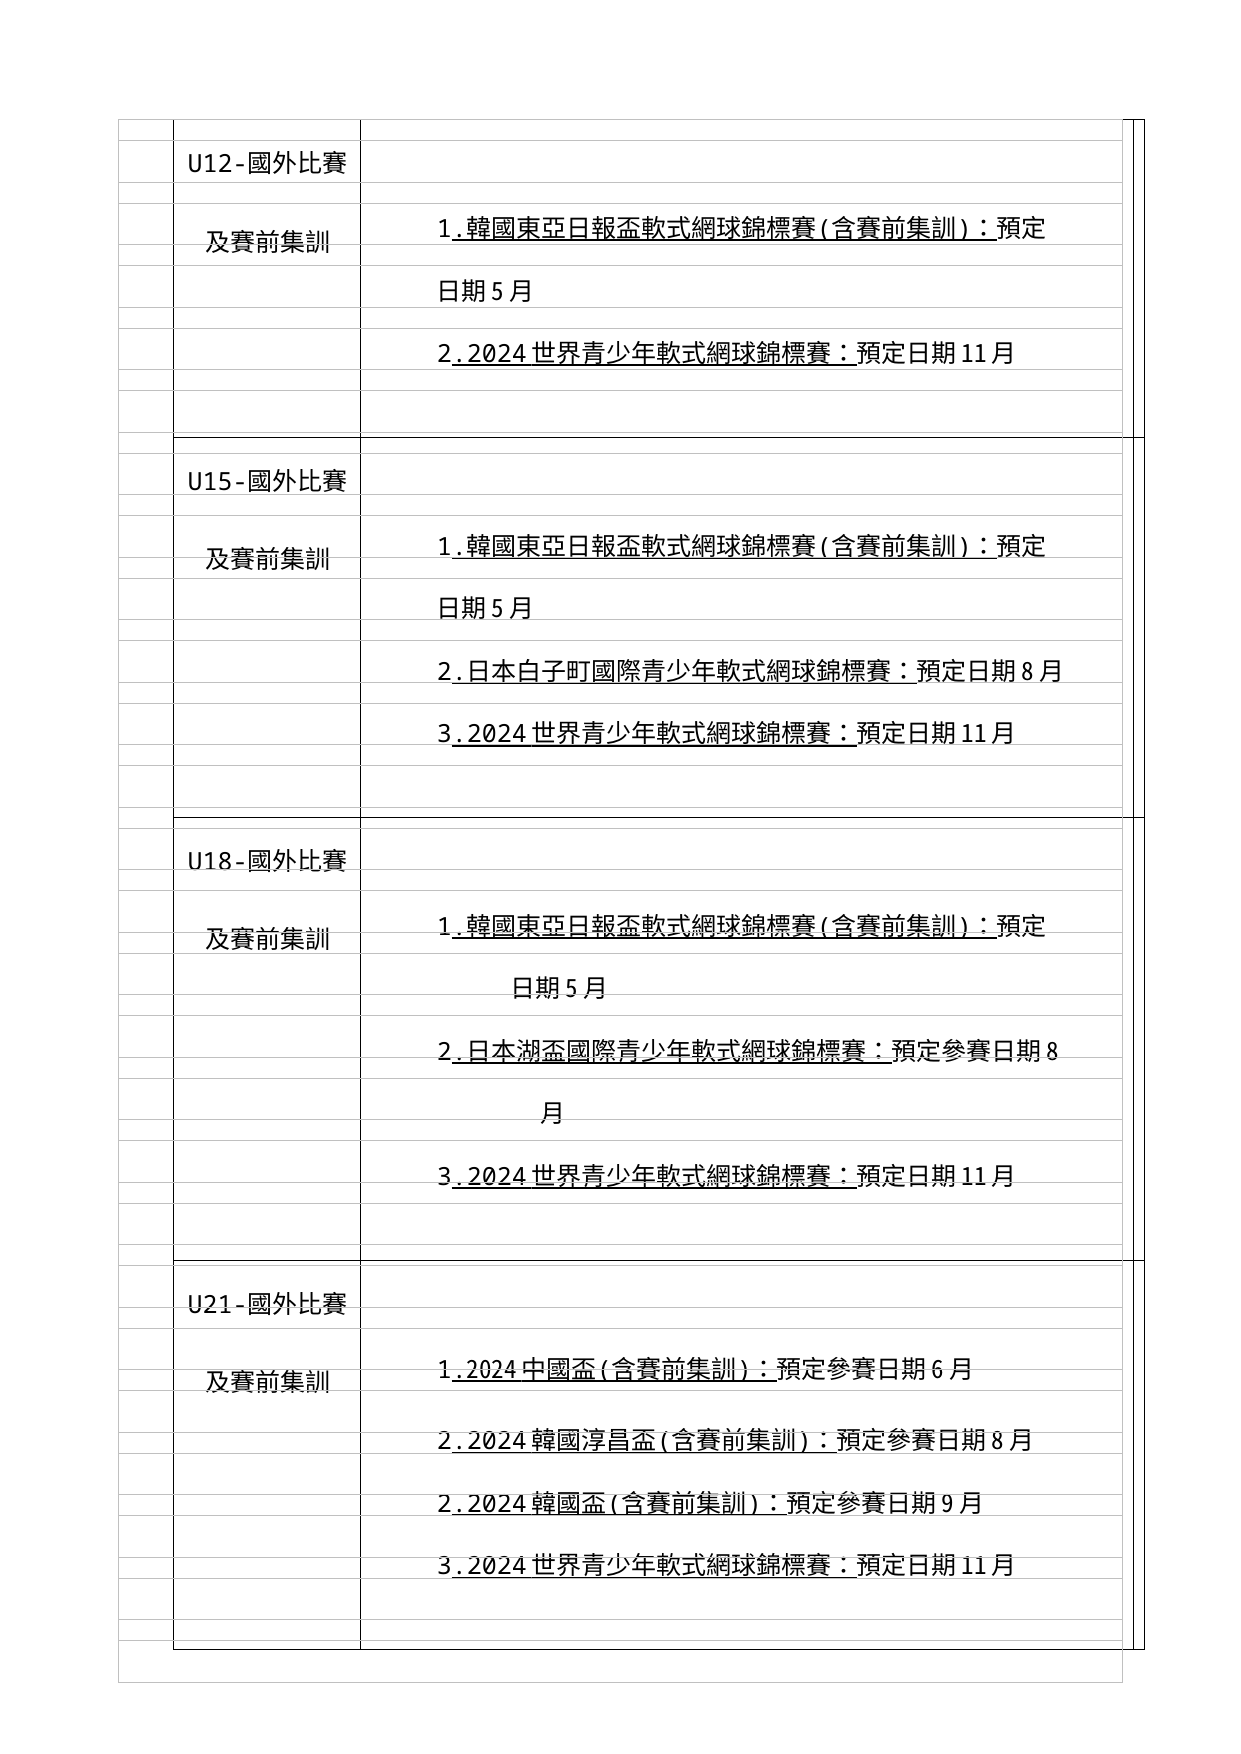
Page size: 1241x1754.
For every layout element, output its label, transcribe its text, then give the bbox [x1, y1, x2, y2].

table_cell [361, 120, 1122, 140]
table_cell U15-國外比賽及賽前集訓 [174, 454, 360, 494]
table_cell U21-國外比賽及賽前集訓 [174, 1516, 360, 1557]
table_cell U18-國外比賽及賽前集訓 [174, 1016, 360, 1057]
table_cell U21-國外比賽及賽前集訓 [174, 1495, 360, 1515]
table_cell [361, 683, 1122, 703]
table_cell [1123, 438, 1133, 817]
table_cell U21-國外比賽及賽前集訓 [174, 1433, 360, 1453]
table_cell [361, 438, 1122, 453]
table_cell U15-國外比賽及賽前集訓 [174, 495, 360, 515]
table_cell 1.2024中國盃(含賽前集訓)：預定參賽日期6月 2.2024韓國淳昌盃(含賽前集訓)：預定參賽日期8月 2.2024韓國盃(含賽前集訓)：預定參賽日期9月 3.2024世界青少年軟式網球錦標賽：預定日期11月 [361, 1261, 1122, 1265]
table_cell 3.2024世界青少年軟式網球錦標賽：預定日期11月 [361, 704, 1122, 744]
table_cell U12-國外比賽及賽前集訓 [174, 141, 360, 182]
table_cell 1.2024中國盃(含賽前集訓)：預定參賽日期6月 2.2024韓國淳昌盃(含賽前集訓)：預定參賽日期8月 2.2024韓國盃(含賽前集訓)：預定參賽日期9月 3.2024世界青少年軟式網球錦標賽：預定日期11月 [361, 1641, 1122, 1649]
table_cell U12-國外比賽及賽前集訓 [174, 120, 360, 140]
table_cell 1.2024中國盃(含賽前集訓)：預定參賽日期6月 2.2024韓國淳昌盃(含賽前集訓)：預定參賽日期8月 2.2024韓國盃(含賽前集訓)：預定參賽日期9月 3.2024世界青少年軟式網球錦標賽：預定日期11月 [803, 1433, 1122, 1453]
table_cell U18-國外比賽及賽前集訓 [174, 1183, 360, 1203]
table_cell U12-國外比賽及賽前集訓 [174, 370, 360, 390]
table_cell U21-國外比賽及賽前集訓 [174, 1620, 360, 1640]
table_cell 1.韓國東亞日報盃軟式網球錦標賽(含賽前集訓)：預定日期5月 2.日本湖盃國際青少年軟式網球錦標賽：預定參賽日期8月 3.2024世界青少年軟式網球錦標賽：預定日期11月 [361, 1183, 1122, 1203]
table_cell 1.韓國東亞日報盃軟式網球錦標賽(含賽前集訓)：預定日期5月 2.日本湖盃國際青少年軟式網球錦標賽：預定參賽日期8月 3.2024世界青少年軟式網球錦標賽：預定日期11月 [361, 1058, 1122, 1078]
table_cell U12-國外比賽及賽前集訓 [174, 308, 360, 328]
table_cell U18-國外比賽及賽前集訓 [174, 1058, 360, 1078]
table_cell U18-國外比賽及賽前集訓 [174, 1079, 360, 1119]
table_cell U21-國外比賽及賽前集訓 [174, 1329, 360, 1369]
table_cell [361, 391, 1122, 432]
table_cell 1.2024中國盃(含賽前集訓)：預定參賽日期6月 2.2024韓國淳昌盃(含賽前集訓)：預定參賽日期8月 2.2024韓國盃(含賽前集訓)：預定參賽日期9月 3.2024世界青少年軟式網球錦標賽：預定日期11月 [1134, 1261, 1144, 1649]
table_cell 1.2024中國盃(含賽前集訓)：預定參賽日期6月 2.2024韓國淳昌盃(含賽前集訓)：預定參賽日期8月 2.2024韓國盃(含賽前集訓)：預定參賽日期9月 3.2024世界青少年軟式網球錦標賽：預定日期11月 [361, 1433, 664, 1453]
table_cell [361, 141, 1122, 182]
table_cell U12-國外比賽及賽前集訓 [174, 329, 360, 369]
table_cell U15-國外比賽及賽前集訓 [174, 808, 360, 817]
table_cell 1.2024中國盃(含賽前集訓)：預定參賽日期6月 2.2024韓國淳昌盃(含賽前集訓)：預定參賽日期8月 2.2024韓國盃(含賽前集訓)：預定參賽日期9月 3.2024世界青少年軟式網球錦標賽：預定日期11月 [361, 1620, 1122, 1640]
table_cell [361, 766, 1122, 807]
table_cell 1.韓國東亞日報盃軟式網球錦標賽(含賽前集訓)：預定日期5月 2.日本湖盃國際青少年軟式網球錦標賽：預定參賽日期8月 3.2024世界青少年軟式網球錦標賽：預定日期11月 [361, 818, 1122, 828]
table_cell [361, 245, 1122, 265]
table_cell 1.韓國東亞日報盃軟式網球錦標賽(含賽前集訓)：預定日期5月 2.日本湖盃國際青少年軟式網球錦標賽：預定參賽日期8月 3.2024世界青少年軟式網球錦標賽：預定日期11月 [1123, 818, 1133, 1260]
table_cell 1.韓國東亞日報盃軟式網球錦標賽(含賽前集訓)：預定日期5月 2.日本湖盃國際青少年軟式網球錦標賽：預定參賽日期8月 3.2024世界青少年軟式網球錦標賽：預定日期11月 [361, 954, 1122, 994]
table_cell U15-國外比賽及賽前集訓 [174, 704, 360, 744]
table_cell 1.韓國東亞日報盃軟式網球錦標賽(含賽前集訓)：預定日期5月 2.日本湖盃國際青少年軟式網球錦標賽：預定參賽日期8月 3.2024世界青少年軟式網球錦標賽：預定日期11月 [361, 1079, 1122, 1119]
table_cell U21-國外比賽及賽前集訓 [174, 1558, 360, 1578]
table_cell U18-國外比賽及賽前集訓 [174, 1204, 360, 1244]
table_cell [361, 620, 1122, 640]
table_cell 2.日本白子町國際青少年軟式網球錦標賽：預定日期8月 [361, 641, 1122, 682]
table_cell [361, 433, 1122, 437]
table_cell 1.韓國東亞日報盃軟式網球錦標賽(含賽前集訓)：預定日期5月 2.日本湖盃國際青少年軟式網球錦標賽：預定參賽日期8月 3.2024世界青少年軟式網球錦標賽：預定日期11月 [361, 1204, 1122, 1244]
table_cell U18-國外比賽及賽前集訓 [174, 1120, 360, 1140]
table_cell 1.韓國東亞日報盃軟式網球錦標賽(含賽前集訓)：預定日期5月 2.日本湖盃國際青少年軟式網球錦標賽：預定參賽日期8月 3.2024世界青少年軟式網球錦標賽：預定日期11月 [361, 1245, 1122, 1260]
table_cell U21-國外比賽及賽前集訓 [174, 1641, 360, 1649]
table_cell U15-國外比賽及賽前集訓 [174, 766, 360, 807]
table_cell 1.2024中國盃(含賽前集訓)：預定參賽日期6月 2.2024韓國淳昌盃(含賽前集訓)：預定參賽日期8月 2.2024韓國盃(含賽前集訓)：預定參賽日期9月 3.2024世界青少年軟式網球錦標賽：預定日期11月 [361, 1579, 1122, 1619]
table_cell 1.韓國東亞日報盃軟式網球錦標賽(含賽前集訓)：預定日期5月 2.日本湖盃國際青少年軟式網球錦標賽：預定參賽日期8月 3.2024世界青少年軟式網球錦標賽：預定日期11月 [361, 1016, 1122, 1057]
table_cell [361, 495, 1122, 515]
table_cell U21-國外比賽及賽前集訓 [174, 1454, 360, 1494]
table_cell U18-國外比賽及賽前集訓 [174, 891, 360, 932]
table_cell U15-國外比賽及賽前集訓 [174, 558, 360, 578]
table_cell 1.2024中國盃(含賽前集訓)：預定參賽日期6月 2.2024韓國淳昌盃(含賽前集訓)：預定參賽日期8月 2.2024韓國盃(含賽前集訓)：預定參賽日期9月 3.2024世界青少年軟式網球錦標賽：預定日期11月 [361, 1266, 1122, 1307]
table_cell 1.2024中國盃(含賽前集訓)：預定參賽日期6月 2.2024韓國淳昌盃(含賽前集訓)：預定參賽日期8月 2.2024韓國盃(含賽前集訓)：預定參賽日期9月 3.2024世界青少年軟式網球錦標賽：預定日期11月 [361, 1329, 1122, 1369]
table_cell U21-國外比賽及賽前集訓 [174, 1370, 360, 1390]
table_cell 1.2024中國盃(含賽前集訓)：預定參賽日期6月 2.2024韓國淳昌盃(含賽前集訓)：預定參賽日期8月 2.2024韓國盃(含賽前集訓)：預定參賽日期9月 3.2024世界青少年軟式網球錦標賽：預定日期11月 [361, 1391, 1122, 1432]
table_cell [361, 808, 1122, 817]
table_cell 1.韓國東亞日報盃軟式網球錦標賽(含賽前集訓)：預定日期5月 2.日本湖盃國際青少年軟式網球錦標賽：預定參賽日期8月 3.2024世界青少年軟式網球錦標賽：預定日期11月 [361, 995, 1122, 1015]
table_cell U21-國外比賽及賽前集訓 [174, 1261, 360, 1265]
table_cell 1.2024中國盃(含賽前集訓)：預定參賽日期6月 2.2024韓國淳昌盃(含賽前集訓)：預定參賽日期8月 2.2024韓國盃(含賽前集訓)：預定參賽日期9月 3.2024世界青少年軟式網球錦標賽：預定日期11月 [361, 1516, 1122, 1557]
table_cell 1.韓國東亞日報盃軟式網球錦標賽(含賽前集訓)：預定日期5月 2.日本湖盃國際青少年軟式網球錦標賽：預定參賽日期8月 3.2024世界青少年軟式網球錦標賽：預定日期11月 [1134, 818, 1144, 1260]
table_cell U18-國外比賽及賽前集訓 [174, 954, 360, 994]
table_cell U15-國外比賽及賽前集訓 [174, 438, 360, 453]
table_cell U15-國外比賽及賽前集訓 [174, 579, 360, 619]
table_cell U18-國外比賽及賽前集訓 [174, 1141, 360, 1182]
table_cell [1123, 120, 1133, 437]
table_cell U18-國外比賽及賽前集訓 [174, 818, 360, 828]
table_cell [361, 183, 1122, 203]
table_cell U15-國外比賽及賽前集訓 [174, 745, 360, 765]
table_cell U12-國外比賽及賽前集訓 [174, 391, 360, 432]
table_cell U15-國外比賽及賽前集訓 [174, 620, 360, 640]
table_cell 1.2024中國盃(含賽前集訓)：預定參賽日期6月 2.2024韓國淳昌盃(含賽前集訓)：預定參賽日期8月 2.2024韓國盃(含賽前集訓)：預定參賽日期9月 3.2024世界青少年軟式網球錦標賽：預定日期11月 [361, 1558, 1122, 1578]
table_cell U15-國外比賽及賽前集訓 [174, 641, 360, 682]
table_cell 1.2024中國盃(含賽前集訓)：預定參賽日期6月 2.2024韓國淳昌盃(含賽前集訓)：預定參賽日期8月 2.2024韓國盃(含賽前集訓)：預定參賽日期9月 3.2024世界青少年軟式網球錦標賽：預定日期11月 [361, 1308, 1122, 1328]
table_cell 1.韓國東亞日報盃軟式網球錦標賽(含賽前集訓)：預定日期5月 2.日本湖盃國際青少年軟式網球錦標賽：預定參賽日期8月 3.2024世界青少年軟式網球錦標賽：預定日期11月 [361, 829, 1122, 869]
table_cell 1.韓國東亞日報盃軟式網球錦標賽(含賽前集訓)：預定日期5月 2.日本湖盃國際青少年軟式網球錦標賽：預定參賽日期8月 3.2024世界青少年軟式網球錦標賽：預定日期11月 [361, 933, 1122, 953]
table_cell U21-國外比賽及賽前集訓 [174, 1266, 360, 1307]
table_cell [1134, 120, 1144, 437]
table_cell U18-國外比賽及賽前集訓 [174, 1245, 360, 1260]
table_cell U18-國外比賽及賽前集訓 [174, 829, 360, 869]
table_cell 1.韓國東亞日報盃軟式網球錦標賽(含賽前集訓)：預定日期5月 2.日本湖盃國際青少年軟式網球錦標賽：預定參賽日期8月 3.2024世界青少年軟式網球錦標賽：預定日期11月 [361, 891, 1122, 932]
table_cell U21-國外比賽及賽前集訓 [174, 1308, 360, 1328]
table_cell 1.2024中國盃(含賽前集訓)：預定參賽日期6月 2.2024韓國淳昌盃(含賽前集訓)：預定參賽日期8月 2.2024韓國盃(含賽前集訓)：預定參賽日期9月 3.2024世界青少年軟式網球錦標賽：預定日期11月 [361, 1454, 1122, 1494]
table_cell [361, 308, 1122, 328]
table_cell U15-國外比賽及賽前集訓 [174, 516, 360, 557]
table_cell 2.2024世界青少年軟式網球錦標賽：預定日期11月 [361, 329, 1122, 369]
table_cell 1.韓國東亞日報盃軟式網球錦標賽(含賽前集訓)：預定日期5月 2.日本湖盃國際青少年軟式網球錦標賽：預定參賽日期8月 3.2024世界青少年軟式網球錦標賽：預定日期11月 [361, 870, 1122, 890]
table_cell 日期5月 [361, 266, 1122, 307]
table_cell U18-國外比賽及賽前集訓 [174, 933, 360, 953]
table_cell 1.2024中國盃(含賽前集訓)：預定參賽日期6月 2.2024韓國淳昌盃(含賽前集訓)：預定參賽日期8月 2.2024韓國盃(含賽前集訓)：預定參賽日期9月 3.2024世界青少年軟式網球錦標賽：預定日期11月 [361, 1495, 536, 1515]
table_cell U18-國外比賽及賽前集訓 [174, 870, 360, 890]
table_cell U15-國外比賽及賽前集訓 [174, 683, 360, 703]
table_cell 1.2024中國盃(含賽前集訓)：預定參賽日期6月 2.2024韓國淳昌盃(含賽前集訓)：預定參賽日期8月 2.2024韓國盃(含賽前集訓)：預定參賽日期9月 3.2024世界青少年軟式網球錦標賽：預定日期11月 [1123, 1261, 1133, 1649]
table_cell 1.韓國東亞日報盃軟式網球錦標賽(含賽前集訓)：預定 [361, 204, 1122, 244]
table_cell U12-國外比賽及賽前集訓 [174, 266, 360, 307]
table_cell 日期5月 [361, 579, 1122, 619]
table_cell U12-國外比賽及賽前集訓 [174, 433, 360, 437]
table_cell 1.2024中國盃(含賽前集訓)：預定參賽日期6月 2.2024韓國淳昌盃(含賽前集訓)：預定參賽日期8月 2.2024韓國盃(含賽前集訓)：預定參賽日期9月 3.2024世界青少年軟式網球錦標賽：預定日期11月 [663, 1433, 804, 1452]
table_cell 1.韓國東亞日報盃軟式網球錦標賽(含賽前集訓)：預定日期5月 2.日本湖盃國際青少年軟式網球錦標賽：預定參賽日期8月 3.2024世界青少年軟式網球錦標賽：預定日期11月 [361, 1120, 1122, 1140]
table_cell [361, 558, 1122, 578]
table_cell U12-國外比賽及賽前集訓 [174, 183, 360, 203]
table_cell U21-國外比賽及賽前集訓 [174, 1391, 360, 1432]
table_cell U21-國外比賽及賽前集訓 [174, 1579, 360, 1619]
table_cell U18-國外比賽及賽前集訓 [174, 995, 360, 1015]
table_cell U12-國外比賽及賽前集訓 [174, 245, 360, 265]
table_cell U12-國外比賽及賽前集訓 [174, 204, 360, 244]
table_cell 1.韓國東亞日報盃軟式網球錦標賽(含賽前集訓)：預定 [361, 516, 1122, 557]
table_cell 1.韓國東亞日報盃軟式網球錦標賽(含賽前集訓)：預定日期5月 2.日本湖盃國際青少年軟式網球錦標賽：預定參賽日期8月 3.2024世界青少年軟式網球錦標賽：預定日期11月 [361, 1141, 1122, 1182]
table_cell [361, 745, 1122, 765]
table_cell 1.2024中國盃(含賽前集訓)：預定參賽日期6月 2.2024韓國淳昌盃(含賽前集訓)：預定參賽日期8月 2.2024韓國盃(含賽前集訓)：預定參賽日期9月 3.2024世界青少年軟式網球錦標賽：預定日期11月 [361, 1370, 1122, 1390]
table_cell [361, 370, 1122, 390]
table_cell [361, 454, 1122, 494]
table_cell U18-國外比賽及賽前集訓 [251, 852, 268, 869]
table_cell 1.2024中國盃(含賽前集訓)：預定參賽日期6月 2.2024韓國淳昌盃(含賽前集訓)：預定參賽日期8月 2.2024韓國盃(含賽前集訓)：預定參賽日期9月 3.2024世界青少年軟式網球錦標賽：預定日期11月 [753, 1495, 1122, 1515]
table_cell [1134, 438, 1144, 817]
